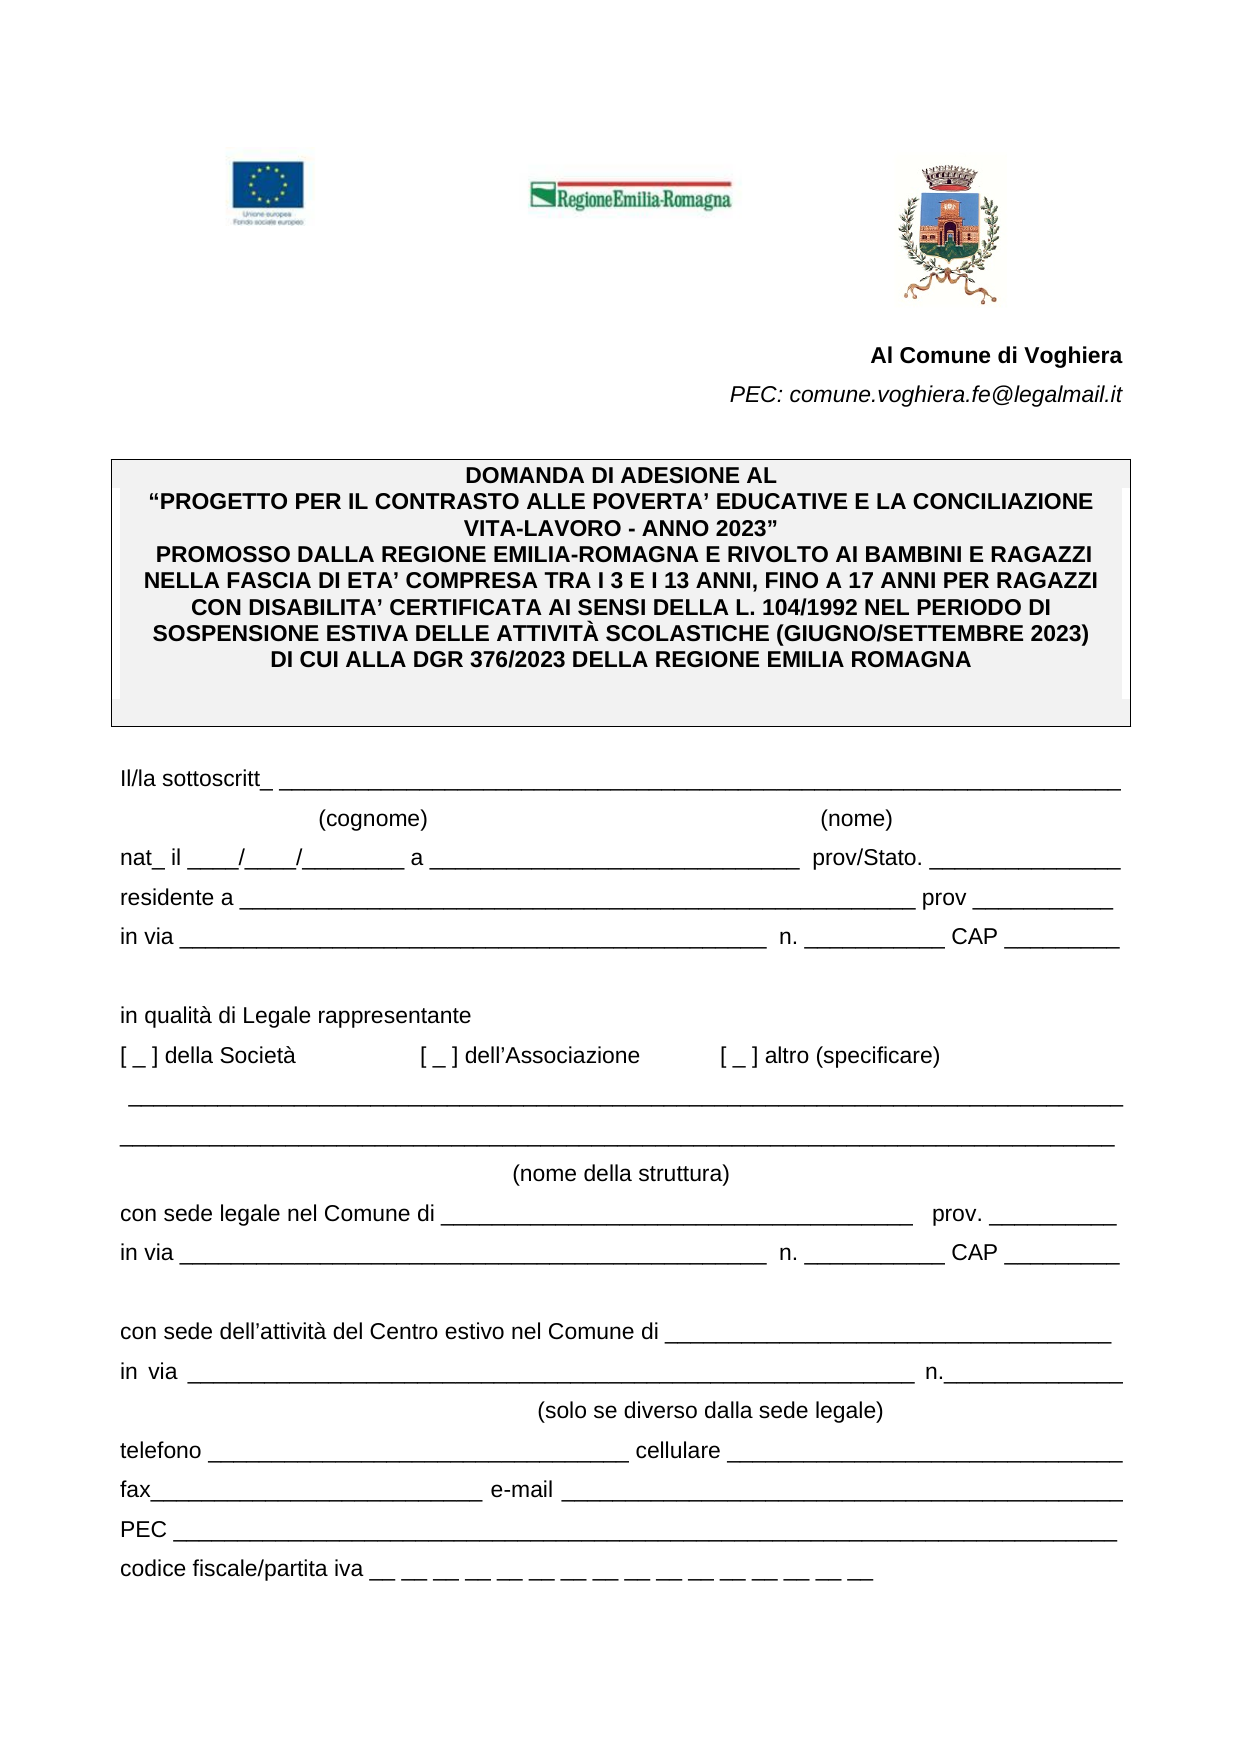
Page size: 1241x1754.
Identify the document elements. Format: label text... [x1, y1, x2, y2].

text ____________________________________________________________________________________________________________________________________________________________ [120, 1081, 1122, 1147]
picture [120, 147, 834, 226]
text residente a _____________________________________________________ prov ___________ [120, 884, 1122, 910]
text Il/la sottoscritt_ __________________________________________________________________ [120, 765, 1122, 792]
text nat_ il ____/____/________ a _____________________________ prov/Stato. _______________ [120, 844, 1122, 871]
text in via _________________________________________________________ n.______________ (solo se diverso dalla sede legale) [120, 1358, 1122, 1423]
text codice fiscale/partita iva __ __ __ __ __ __ __ __ __ __ __ __ __ __ __ __ [120, 1555, 1122, 1581]
text PROMOSSO DALLA REGIONE EMILIA-ROMAGNA E RIVOLTO AI BAMBINI E RAGAZZI NELLA FASCIA DI ETA’ COMPRESA TRA I 3 E I 13 ANNI, FINO A 17 ANNI PER RAGAZZI CON DISABILITA’ CERTIFICATA AI SENSI DELLA L. 104/1992 NEL PERIODO DI SOSPENSIONE ESTIVA DELLE ATTIVITÀ SCOLASTICHE (GIUGNO/SETTEMBRE 2023) [120, 541, 1122, 646]
text “PROGETTO PER IL CONTRASTO ALLE POVERTA’ EDUCATIVE E LA CONCILIAZIONE VITA-LAVORO - ANNO 2023” [120, 488, 1122, 541]
text in via ______________________________________________ n. ___________ CAP _________ [120, 923, 1122, 950]
text telefono _________________________________ cellulare _______________________________ fax__________________________ e-mail ____________________________________________ PEC __________________________________________________________________________ [120, 1437, 1122, 1542]
text DI CUI ALLA DGR 376/2023 DELLA REGIONE EMILIA ROMAGNA [120, 646, 1122, 673]
text con sede dell’attività del Centro estivo nel Comune di ___________________________________ [120, 1318, 1122, 1344]
text (nome della struttura) [120, 1160, 1122, 1187]
picture [886, 150, 1012, 314]
text con sede legale nel Comune di _____________________________________ prov. __________ [120, 1200, 1122, 1226]
text [ _ ] della Società [ _ ] dell’Associazione [ _ ] altro (specificare) [120, 1042, 1122, 1068]
text PEC: comune.voghiera.fe@legalmail.it [120, 381, 1122, 407]
text DOMANDA DI ADESIONE AL [112, 460, 1130, 488]
text in qualità di Legale rappresentante [120, 1002, 1122, 1029]
text in via ______________________________________________ n. ___________ CAP _________ [120, 1239, 1122, 1266]
text Al Comune di Voghiera [120, 342, 1122, 369]
text (cognome) (nome) [120, 805, 1122, 831]
